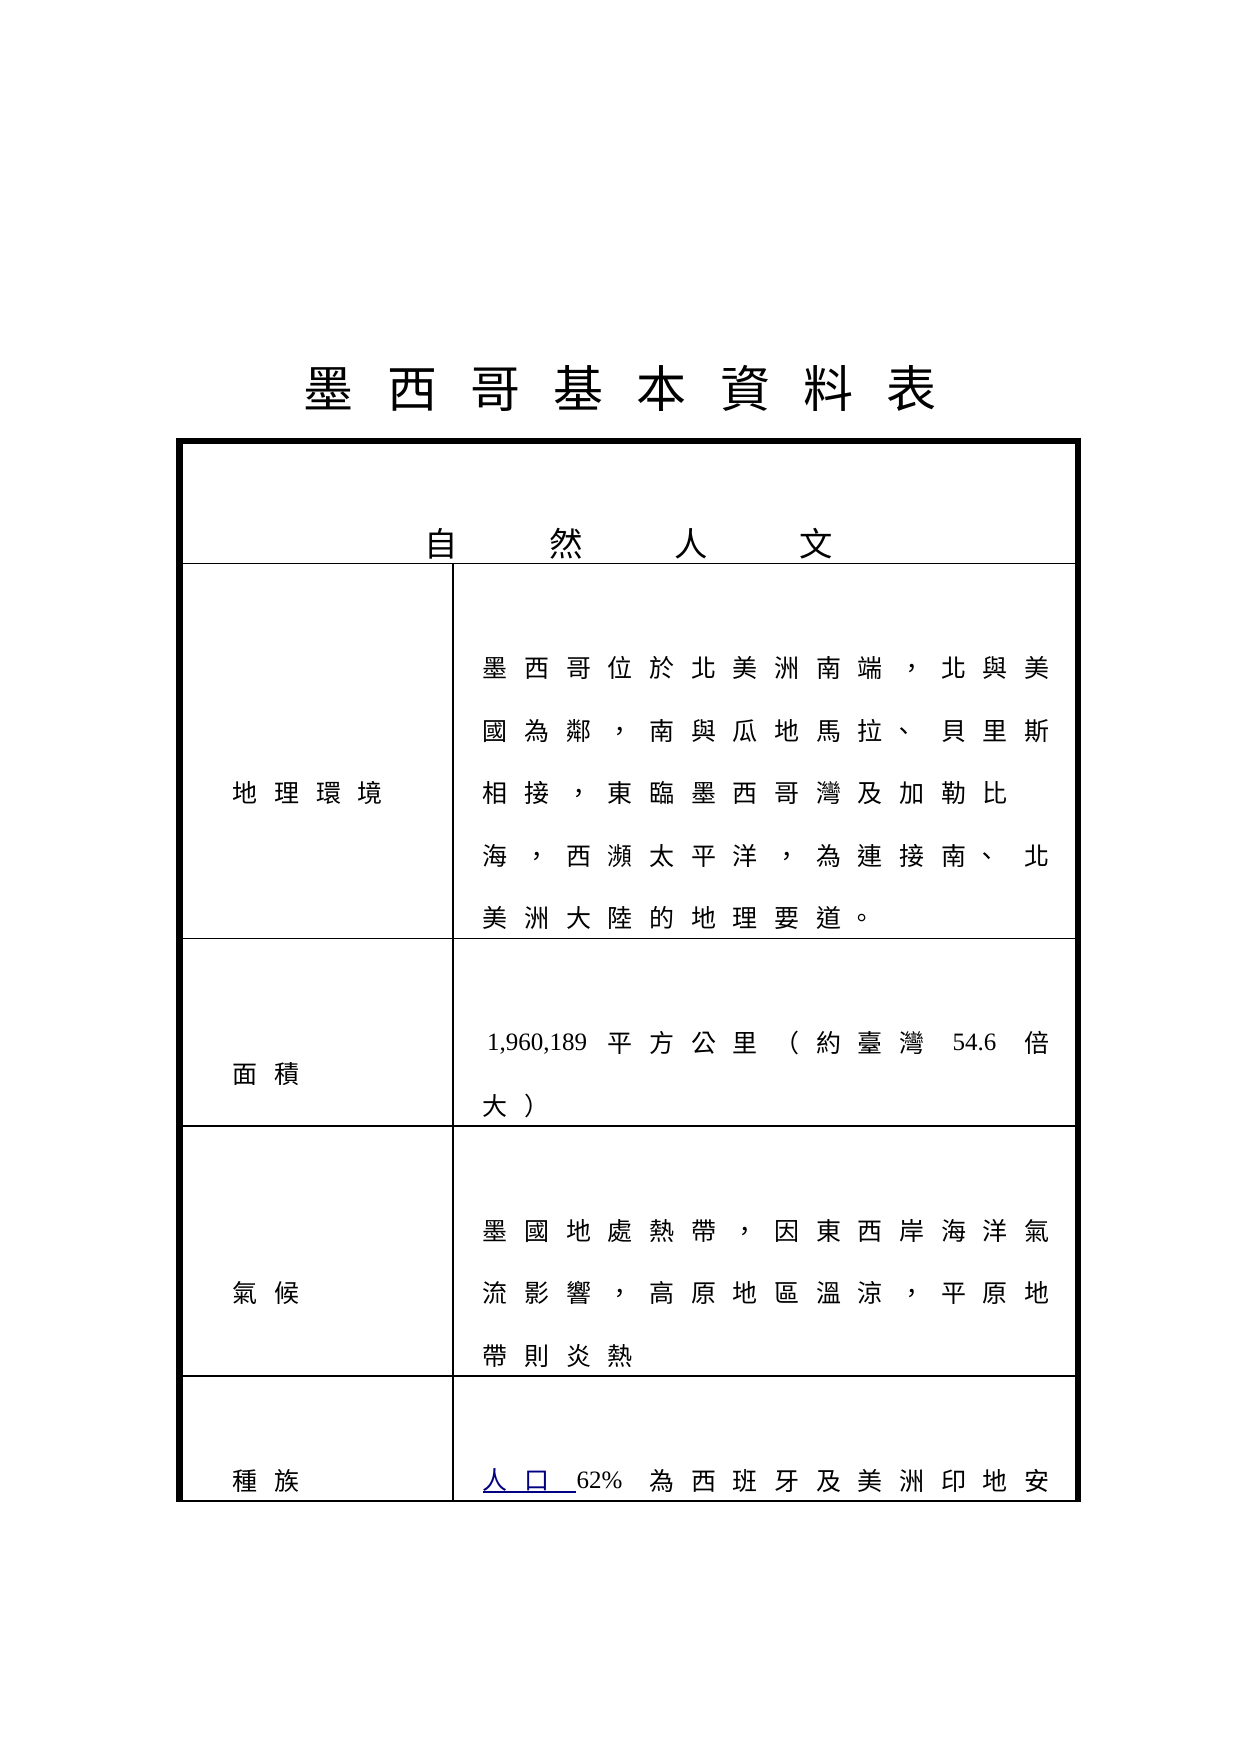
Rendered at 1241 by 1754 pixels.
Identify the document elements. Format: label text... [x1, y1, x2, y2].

table_cell 種族 [183, 1377, 452, 1500]
text 墨西哥基本資料表 [183, 313, 1058, 438]
table_cell 1,960,189平方公里（約臺灣54.6倍大） [454, 939, 1075, 1125]
table_cell 人口62%為西班牙及美洲印地安 [454, 1377, 1075, 1500]
table_cell 墨西哥位於北美洲南端，北與美國為鄰，南與瓜地馬拉、貝里斯相接，東臨墨西哥灣及加勒比海，西瀕太平洋，為連接南、北美洲大陸的地理要道。 [454, 564, 1075, 938]
table_cell 墨國地處熱帶，因東西岸海洋氣流影響，高原地區溫涼，平原地帶則炎熱 [454, 1127, 1075, 1375]
table_cell 氣候 [183, 1127, 452, 1375]
table_cell 地理環境 [183, 564, 452, 938]
table_cell 面積 [183, 939, 452, 1125]
table_header 自 然 人 文 [183, 444, 1075, 563]
